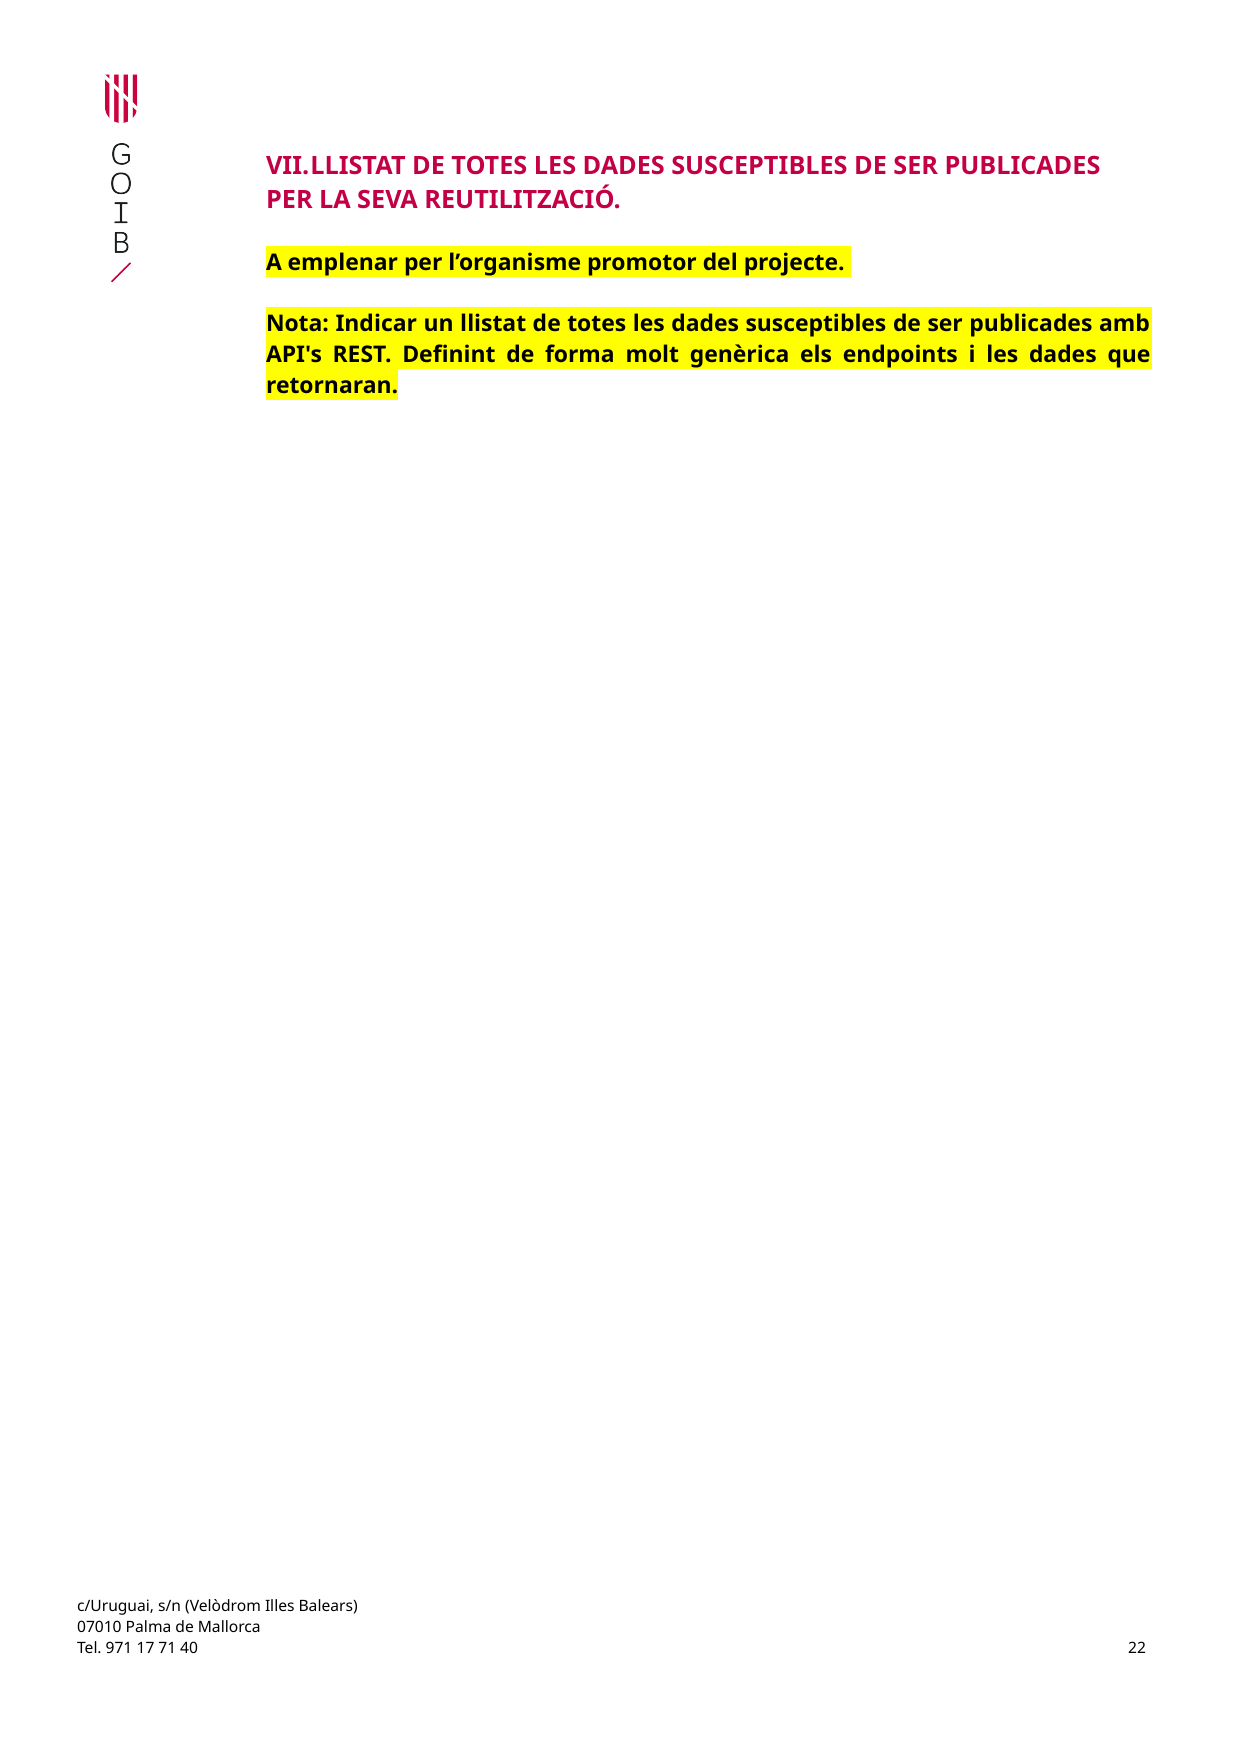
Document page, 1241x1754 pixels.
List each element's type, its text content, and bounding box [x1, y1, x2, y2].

text Nota: Indicar un llistat de totes les dades susceptibles de ser publicades amb API's REST. Definint de forma molt genèrica els endpoints i les dades que retornaran. [398, 369, 1152, 400]
text A emplenar per l’organisme promotor del projecte. [851, 246, 1152, 277]
picture [76, 51, 166, 313]
subtitle Llistat de totes les dades susceptibles de ser publicades per la seva reutilització. [266, 148, 1152, 216]
